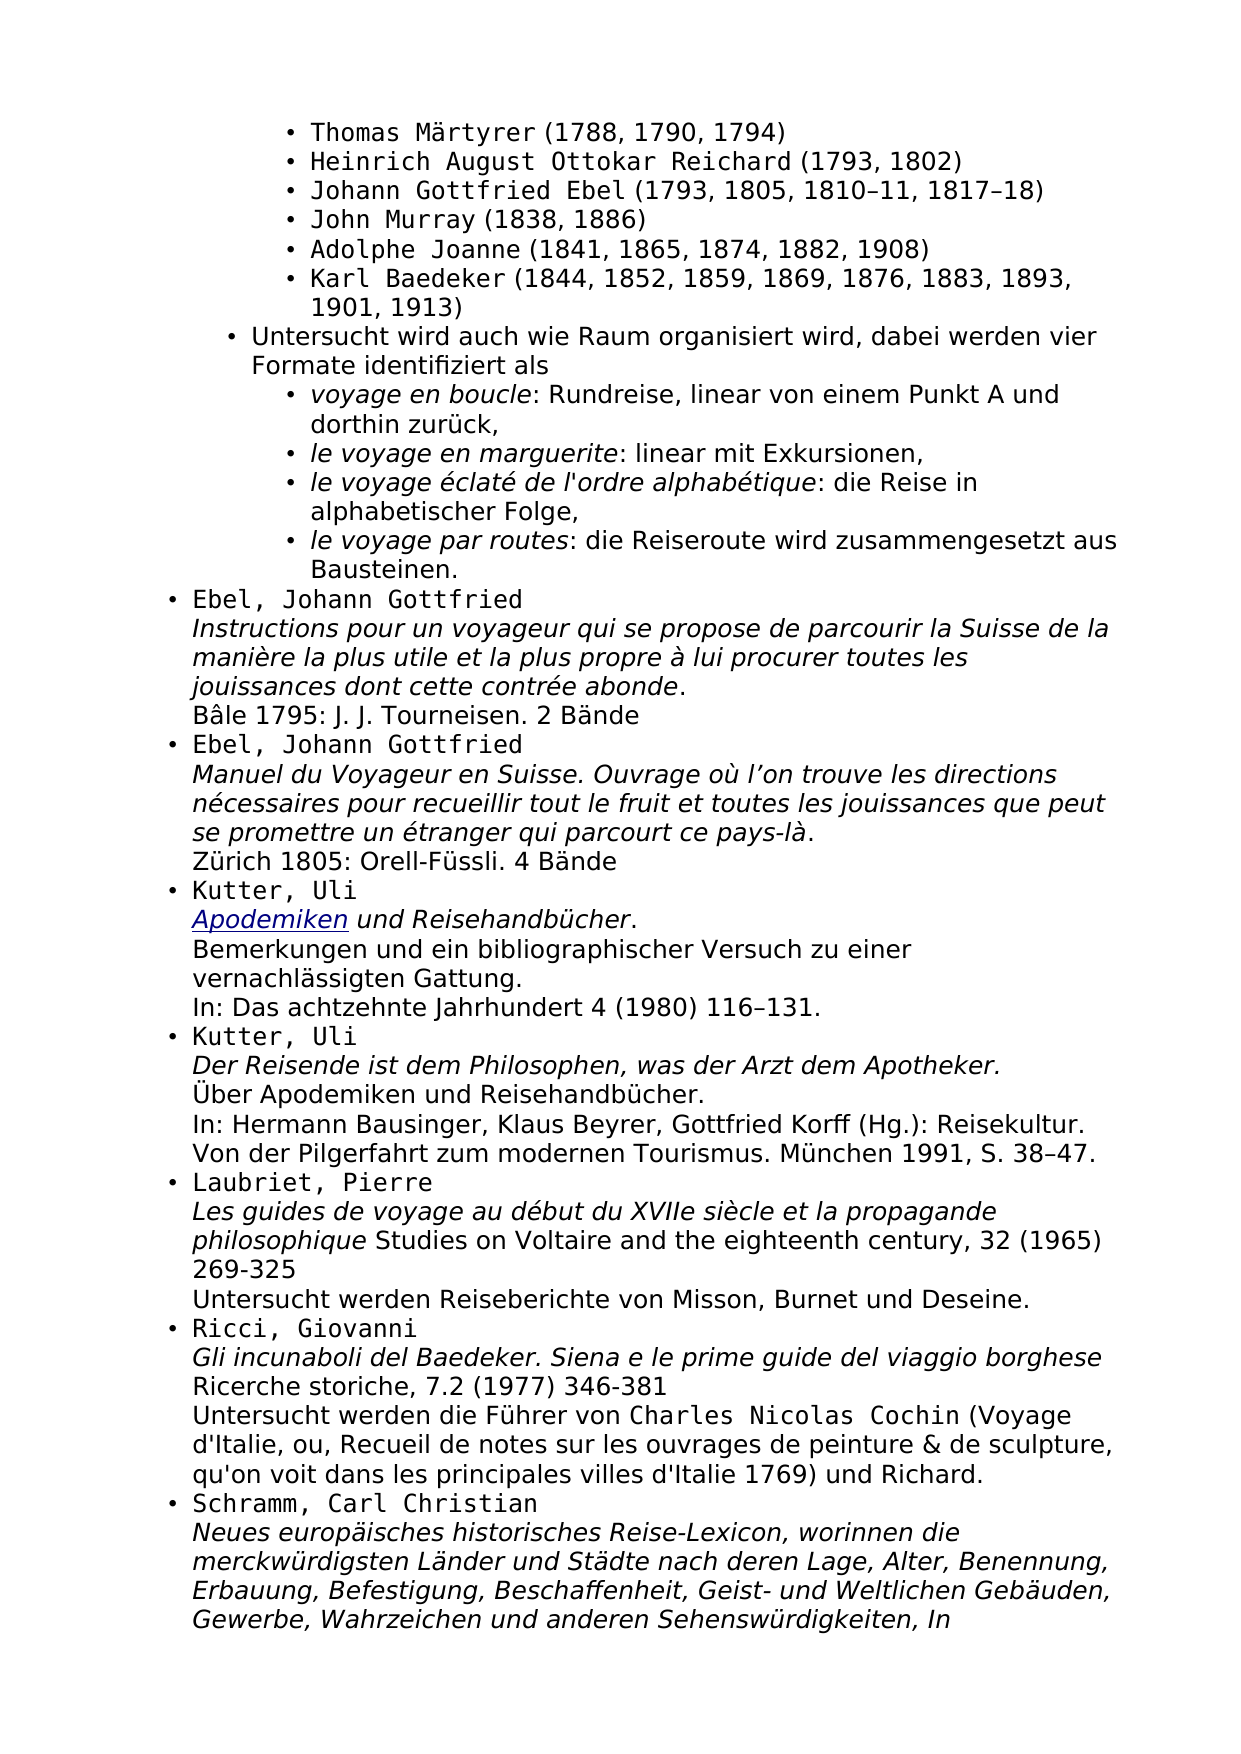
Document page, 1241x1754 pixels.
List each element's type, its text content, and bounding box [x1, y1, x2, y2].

list Schramm, Carl Christian Neues europäisches historisches Reise-Lexicon, worinnen die merckwürdigsten Länder und Städte nach deren Lage, Alter, Benennung, Erbauung, Befestigung, Beschaffenheit, Geist- und Weltlichen Gebäuden, Gewerbe, Wahrzeichen und anderen Sehenswürdigkeiten, In [177, 1489, 1122, 1635]
list voyage en boucle: Rundreise, linear von einem Punkt A und dorthin zurück, [295, 381, 1122, 439]
list Heinrich August Ottokar Reichard (1793, 1802) [295, 147, 1122, 176]
list Karl Baedeker (1844, 1852, 1859, 1869, 1876, 1883, 1893, 1901, 1913) [295, 264, 1122, 322]
list Ebel, Johann Gottfried Instructions pour un voyageur qui se propose de parcourir la Suisse de la manière la plus utile et la plus propre à lui procurer toutes les jouissances dont cette contrée abonde. Bâle 1795: J. J. Tourneisen. 2 Bände [177, 585, 1122, 731]
list Adolphe Joanne (1841, 1865, 1874, 1882, 1908) [295, 235, 1122, 264]
list Ebel, Johann Gottfried Manuel du Voyageur en Suisse. Ouvrage où l’on trouve les directions nécessaires pour recueillir tout le fruit et toutes les jouissances que peut se promettre un étranger qui parcourt ce pays-là. Zürich 1805: Orell-Füssli. 4 Bände [177, 731, 1122, 876]
list Johann Gottfried Ebel (1793, 1805, 1810–11, 1817–18) [295, 176, 1122, 206]
list Ricci, Giovanni Gli incunaboli del Baedeker. Siena e le prime guide del viaggio borghese Ricerche storiche, 7.2 (1977) 346-381 Untersucht werden die Führer von Charles Nicolas Cochin (Voyage d'Italie, ou, Recueil de notes sur les ouvrages de peinture & de sculpture, qu'on voit dans les principales villes d'Italie 1769) und Richard. [177, 1314, 1122, 1489]
list le voyage éclaté de l'ordre alphabétique: die Reise in alphabetischer Folge, [295, 468, 1122, 526]
list John Murray (1838, 1886) [295, 206, 1122, 235]
list le voyage en marguerite: linear mit Exkursionen, [295, 439, 1122, 468]
list Kutter, Uli Apodemiken und Reisehandbücher. Bemerkungen und ein bibliographischer Versuch zu einer vernachlässigten Gattung. In: Das achtzehnte Jahrhundert 4 (1980) 116–131. [177, 876, 1122, 1022]
list le voyage par routes: die Reiseroute wird zusammengesetzt aus Bausteinen. [295, 526, 1122, 585]
list Thomas Märtyrer (1788, 1790, 1794) [295, 118, 1122, 147]
list Untersucht wird auch wie Raum organisiert wird, dabei werden vier Formate identifiziert als [236, 322, 1122, 381]
list Laubriet, Pierre Les guides de voyage au début du XVIIe siècle et la propagande philosophique Studies on Voltaire and the eighteenth century, 32 (1965) 269-325 Untersucht werden Reiseberichte von Misson, Burnet und Deseine. [177, 1168, 1122, 1314]
list Kutter, Uli Der Reisende ist dem Philosophen, was der Arzt dem Apotheker. Über Apodemiken und Reisehandbücher. In: Hermann Bausinger, Klaus Beyrer, Gottfried Korff (Hg.): Reisekultur. Von der Pilgerfahrt zum modernen Tourismus. München 1991, S. 38–47. [177, 1022, 1122, 1168]
